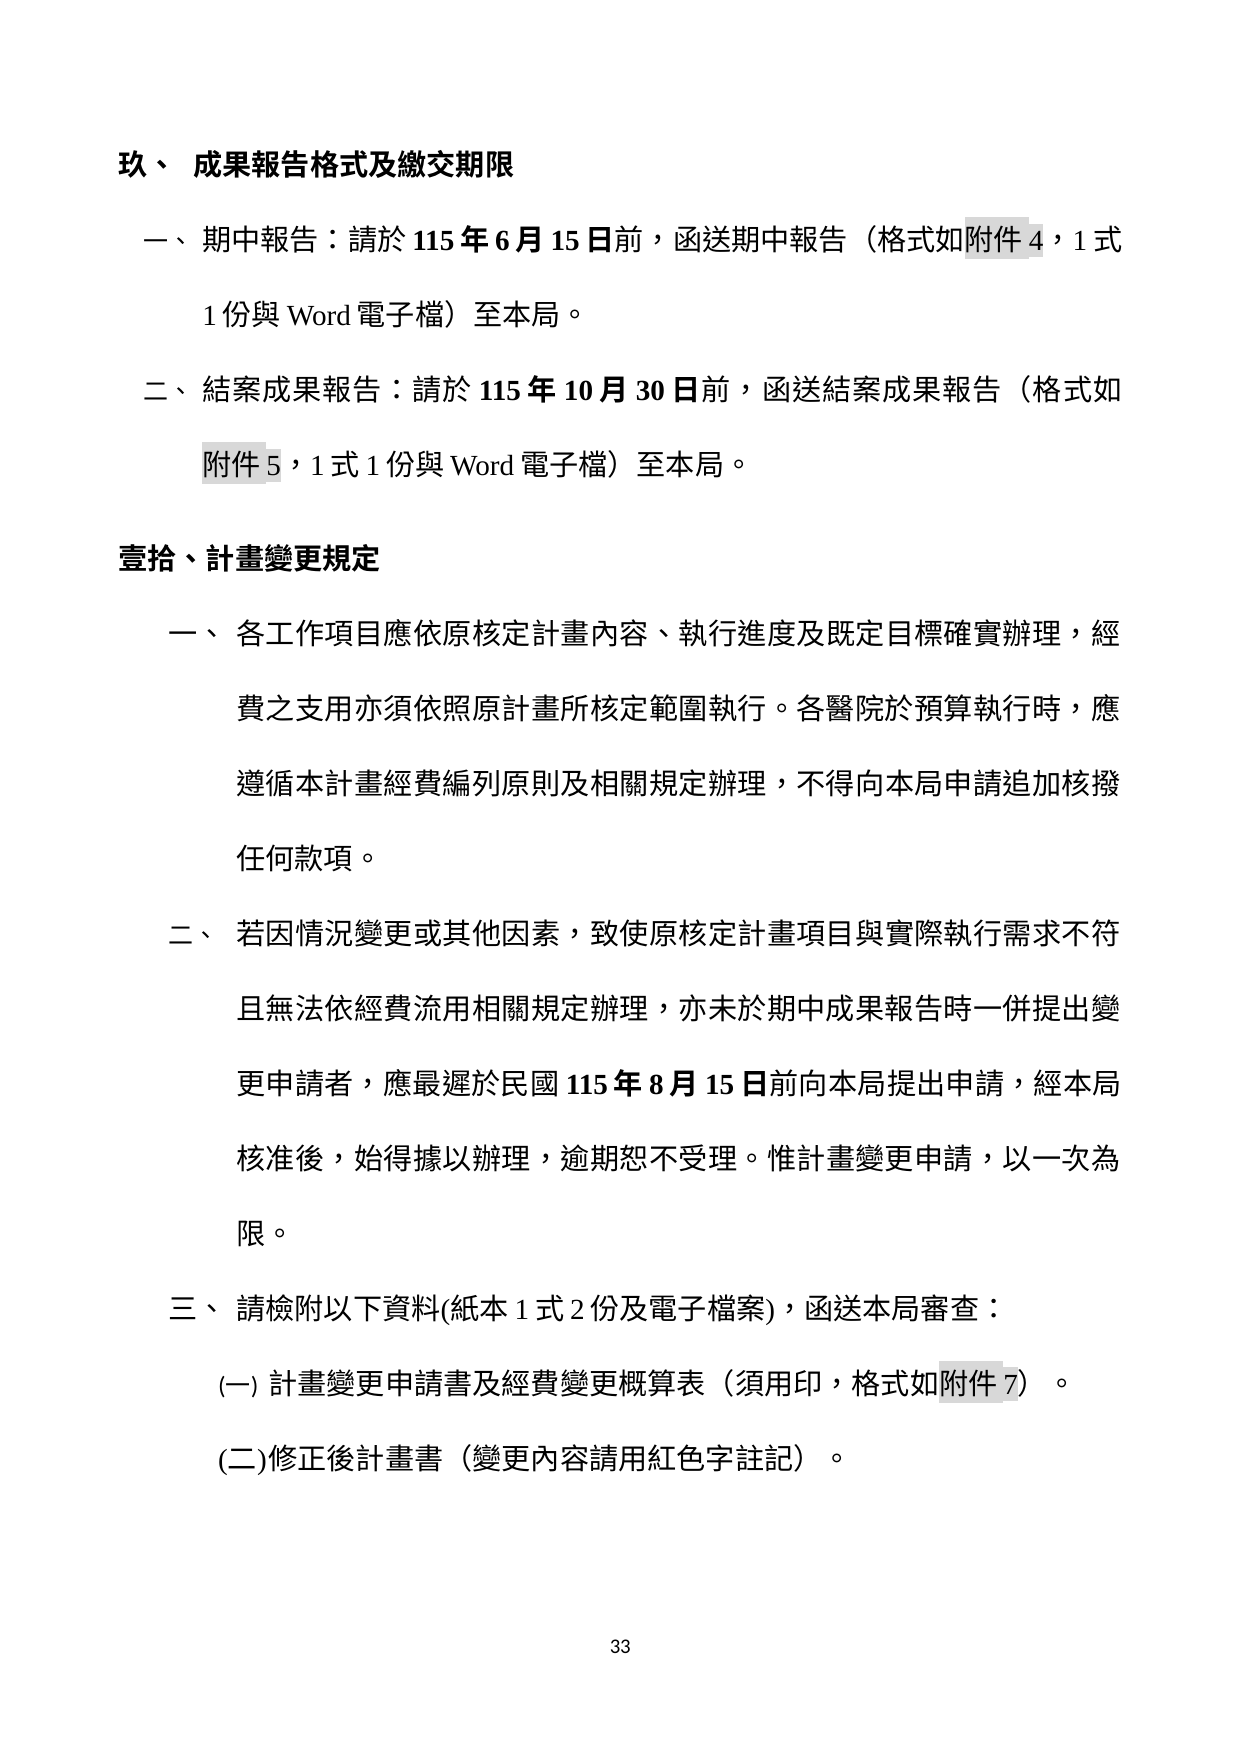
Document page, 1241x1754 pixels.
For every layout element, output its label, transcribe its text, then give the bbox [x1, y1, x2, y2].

list 各工作項目應依原核定計畫內容、執行進度及既定目標確實辦理，經費之支用亦須依照原計畫所核定範圍執行。各醫院於預算執行時，應遵循本計畫經費編列原則及相關規定辦理，不得向本局申請追加核撥任何款項。 [168, 594, 1122, 894]
list 修正後計畫書（變更內容請用紅色字註記）。 [218, 1419, 1122, 1494]
list 請檢附以下資料(紙本1式2份及電子檔案)，函送本局審查： [168, 1269, 1122, 1344]
subtitle 成果報告格式及繳交期限 [118, 126, 1122, 201]
list 結案成果報告：請於115年10月30日前，函送結案成果報告（格式如附件5，1式1份與Word電子檔）至本局。 [143, 351, 1122, 501]
list 計畫變更申請書及經費變更概算表（須用印，格式如附件7）。 [218, 1344, 1122, 1419]
list 若因情況變更或其他因素，致使原核定計畫項目與實際執行需求不符，且無法依經費流用相關規定辦理，亦未於期中成果報告時一併提出變更申請者，應最遲於民國115年8月15日前向本局提出申請，經本局核准後，始得據以辦理，逾期恕不受理。惟計畫變更申請，以一次為限。 [168, 894, 1122, 1269]
subtitle 壹拾、計畫變更規定 [118, 519, 1122, 594]
list 期中報告：請於115年6月15日前，函送期中報告（格式如附件4，1式1份與Word電子檔）至本局。 [143, 201, 1122, 351]
